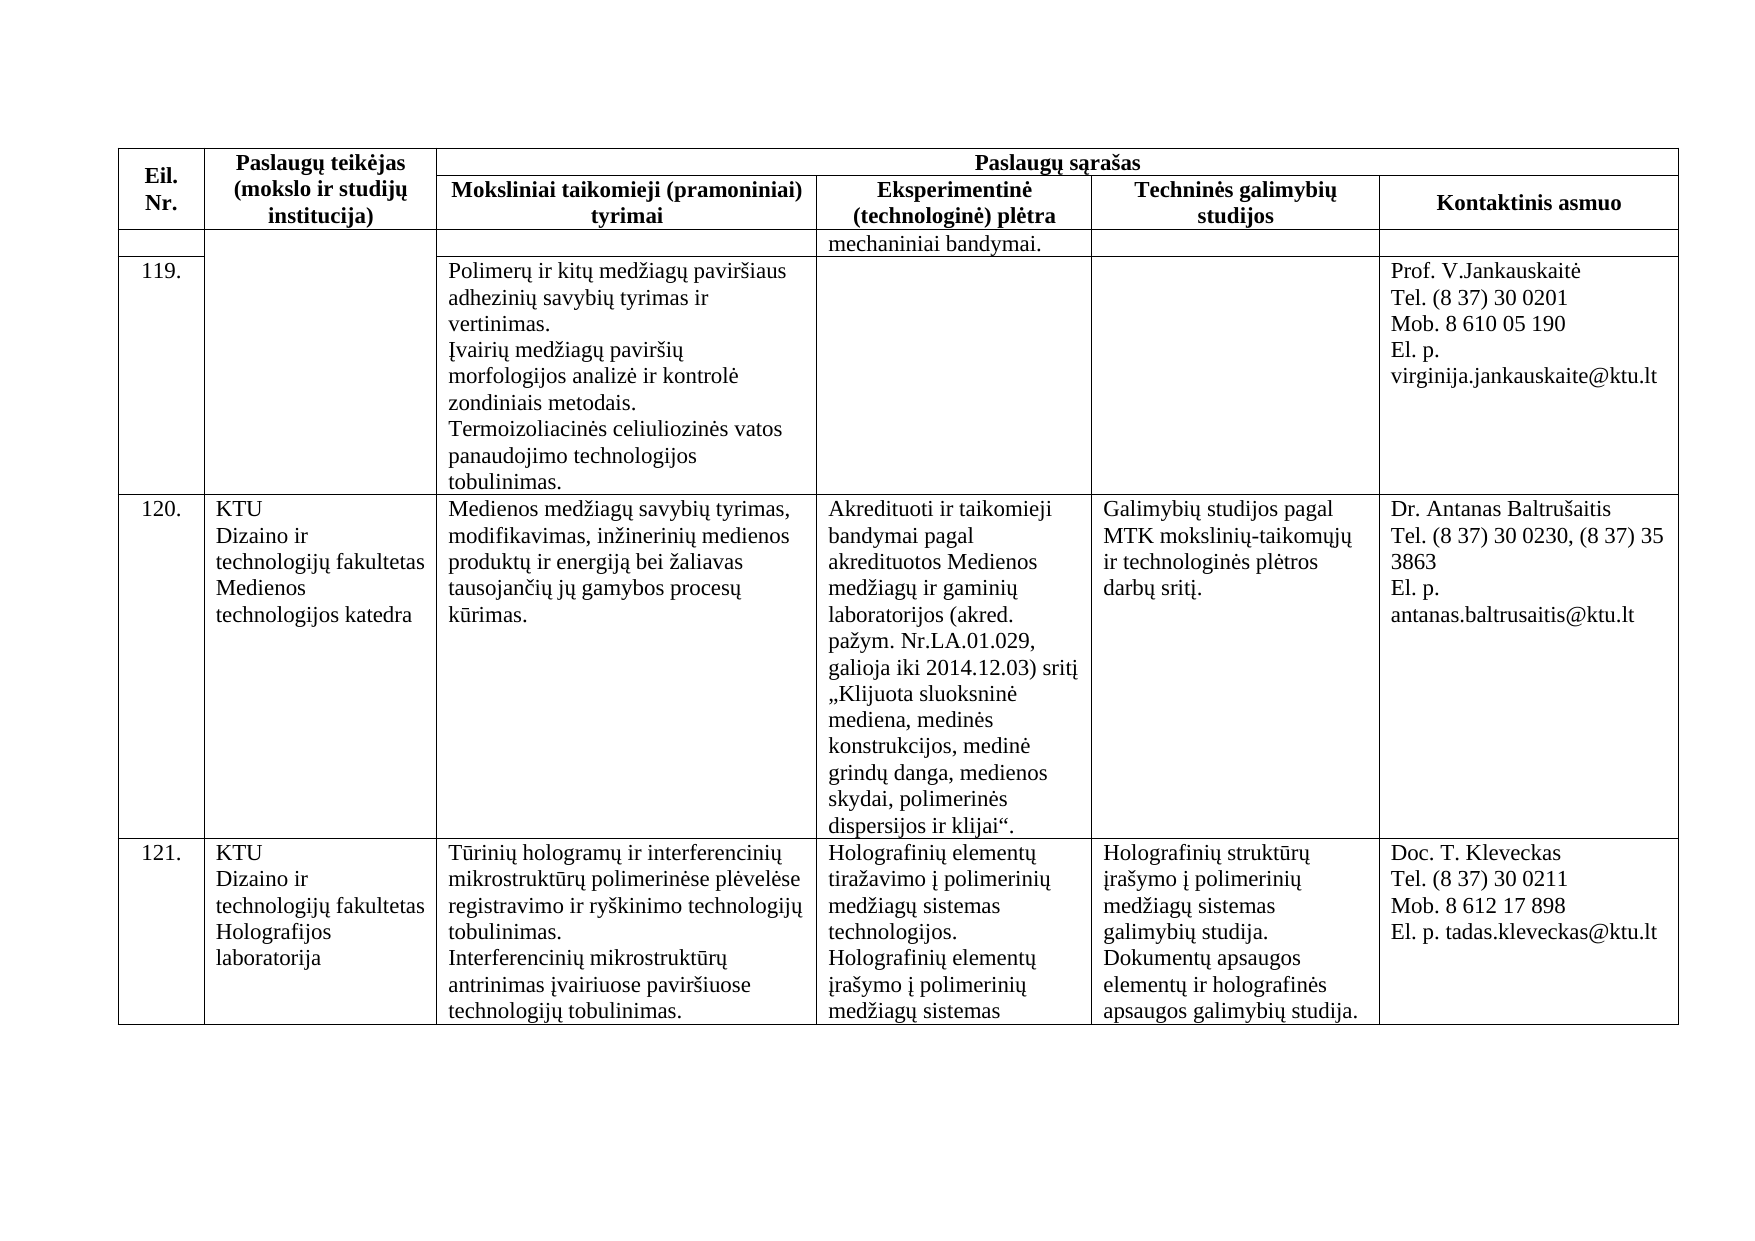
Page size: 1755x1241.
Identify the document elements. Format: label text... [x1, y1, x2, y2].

table_cell KTU Dizaino ir technologijų fakultetas Holografijos laboratorija [205, 839, 436, 1023]
table_cell Tūrinių hologramų ir interferencinių mikrostruktūrų polimerinėse plėvelėse registravimo ir ryškinimo technologijų tobulinimas. Interferencinių mikrostruktūrų antrinimas įvairiuose paviršiuose technologijų tobulinimas. [437, 839, 816, 1023]
table_cell KTU Dizaino ir technologijų fakultetas Medienos technologijos katedra [205, 495, 436, 838]
table_header Eil. Nr. [119, 149, 204, 229]
table_cell 119. [119, 257, 204, 494]
table_cell Akredituoti ir taikomieji bandymai pagal akredituotos Medienos medžiagų ir gaminių laboratorijos (akred. pažym. Nr.LA.01.029, galioja iki 2014.12.03) sritį „Klijuota sluoksninė mediena, medinės konstrukcijos, medinė grindų danga, medienos skydai, polimerinės dispersijos ir klijai“. [817, 495, 1091, 838]
table_cell Polimerų ir kitų medžiagų paviršiaus adhezinių savybių tyrimas ir vertinimas. Įvairių medžiagų paviršių morfologijos analizė ir kontrolė zondiniais metodais. Termoizoliacinės celiuliozinės vatos panaudojimo technologijos tobulinimas. [437, 257, 816, 494]
table_cell [119, 230, 204, 256]
table_cell Kontaktinis asmuo [1380, 176, 1678, 229]
table_cell Medienos medžiagų savybių tyrimas, modifikavimas, inžinerinių medienos produktų ir energiją bei žaliavas tausojančių jų gamybos procesų kūrimas. [437, 495, 816, 838]
table_cell Moksliniai taikomieji (pramoniniai) tyrimai [437, 176, 816, 229]
table_cell Eksperimentinė (technologinė) plėtra [817, 176, 1091, 229]
table_cell Techninės galimybių studijos [1092, 176, 1379, 229]
table_cell Doc. T. Kleveckas Tel. (8 37) 30 0211 Mob. 8 612 17 898 El. p. tadas.kleveckas@ktu.lt [1380, 839, 1678, 1023]
table_cell Galimybių studijos pagal MTK mokslinių-taikomųjų ir technologinės plėtros darbų sritį. [1092, 495, 1379, 838]
table_cell 121. [119, 839, 204, 1023]
table_cell [817, 257, 1091, 494]
table_header Paslaugų sąrašas [437, 149, 1678, 175]
table_cell [1380, 230, 1678, 256]
table_cell [1092, 257, 1379, 494]
table_cell [1092, 230, 1379, 256]
table_cell 120. [119, 495, 204, 838]
table_header Paslaugų teikėjas (mokslo ir studijų institucija) [205, 149, 436, 229]
table_cell Prof. V.Jankauskaitė Tel. (8 37) 30 0201 Mob. 8 610 05 190 El. p. virginija.jankauskaite@ktu.lt [1380, 257, 1678, 494]
table_cell mechaniniai bandymai. [817, 230, 1091, 256]
table_cell Holografinių struktūrų įrašymo į polimerinių medžiagų sistemas galimybių studija. Dokumentų apsaugos elementų ir holografinės apsaugos galimybių studija. [1092, 839, 1379, 1023]
table_cell [205, 230, 436, 494]
table_cell [437, 230, 816, 256]
table_cell Holografinių elementų tiražavimo į polimerinių medžiagų sistemas technologijos. Holografinių elementų įrašymo į polimerinių medžiagų sistemas [817, 839, 1091, 1023]
table_cell Dr. Antanas Baltrušaitis Tel. (8 37) 30 0230, (8 37) 35 3863 El. p. antanas.baltrusaitis@ktu.lt [1380, 495, 1678, 838]
